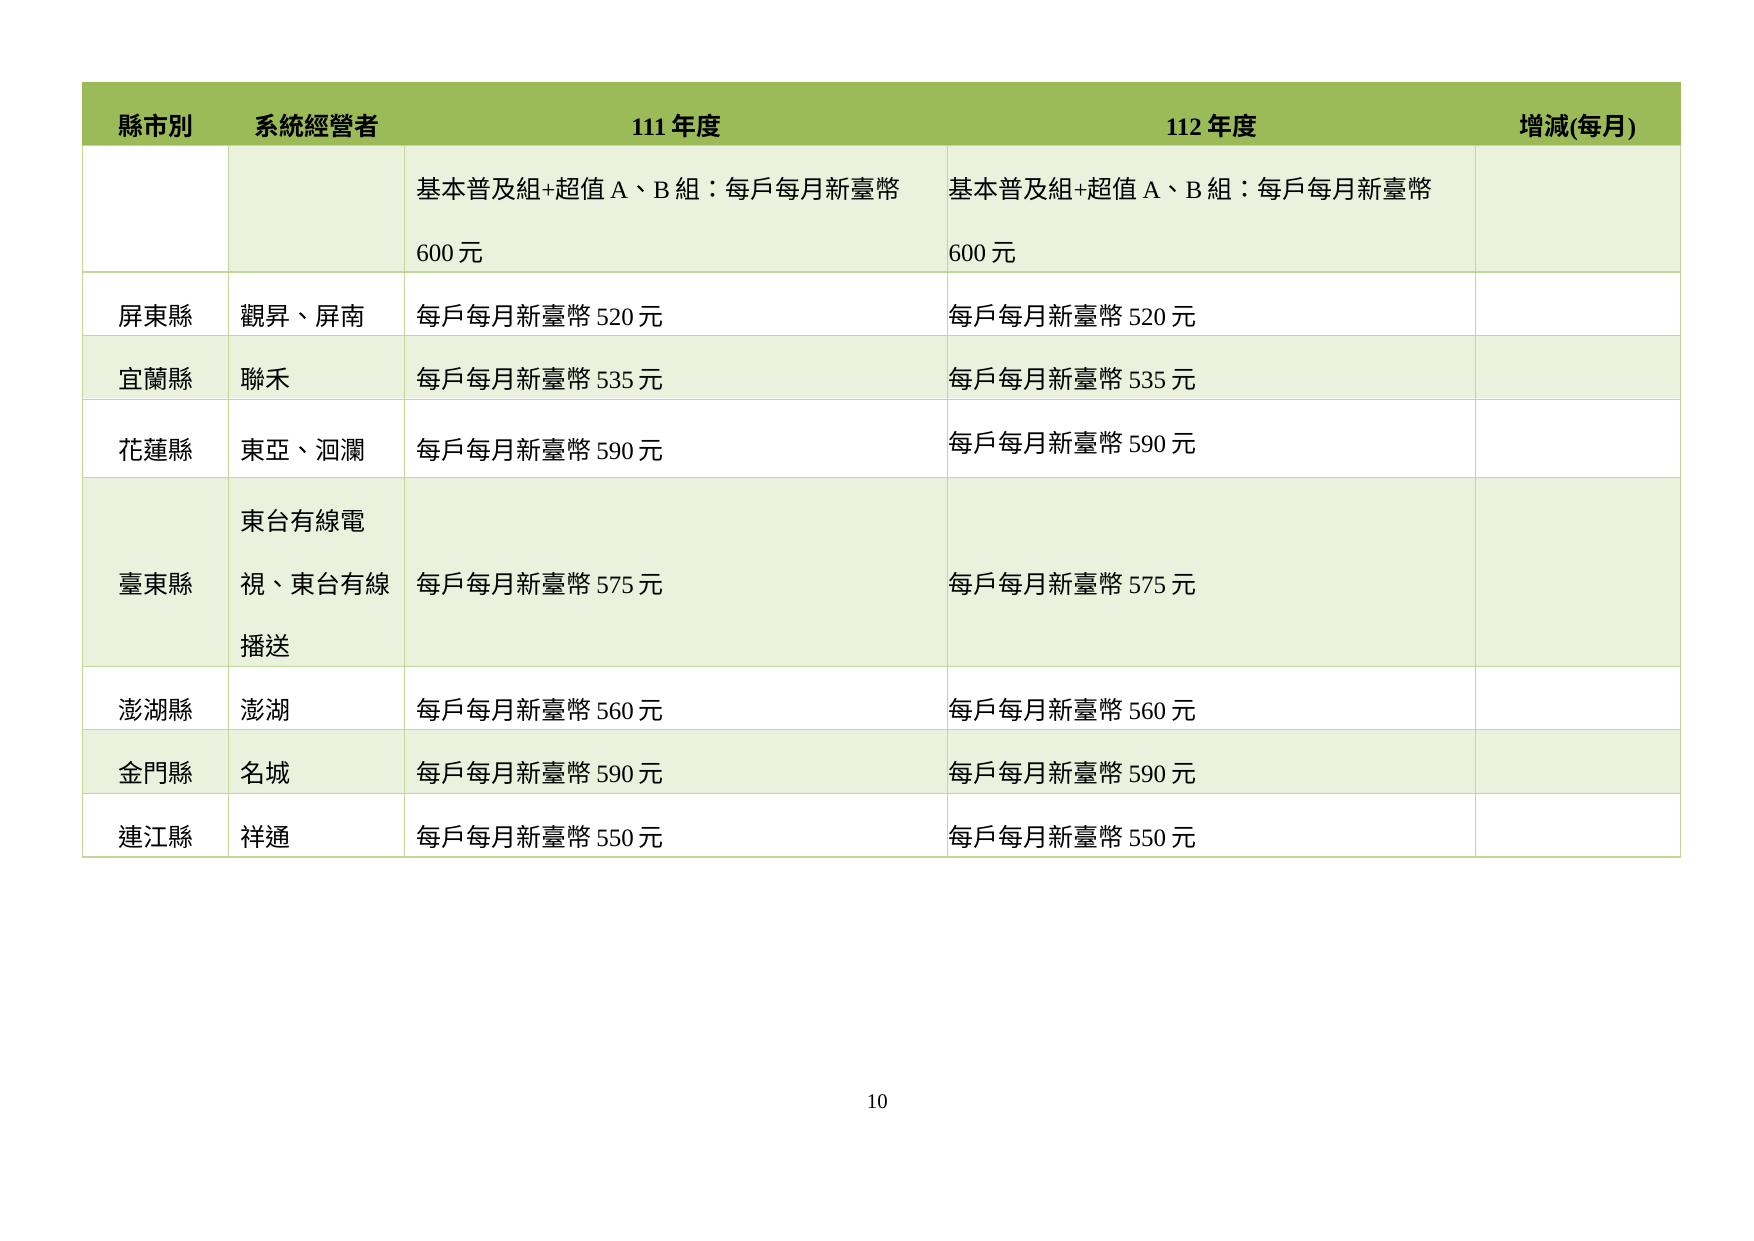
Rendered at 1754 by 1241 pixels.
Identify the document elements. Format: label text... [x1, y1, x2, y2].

table_cell 每戶每月新臺幣535元 [405, 336, 947, 398]
table_cell 花蓮縣 [83, 400, 228, 477]
table_cell 每戶每月新臺幣560元 [405, 667, 947, 729]
table_cell 澎湖縣 [83, 667, 228, 729]
table_cell 連江縣 [83, 794, 228, 856]
table_cell [83, 146, 228, 271]
table_cell 每戶每月新臺幣575元 [948, 478, 1475, 666]
table_cell [1681, 271, 1694, 335]
table_cell [1476, 478, 1680, 666]
table_cell 觀昇、屏南 [229, 273, 404, 335]
table_cell 每戶每月新臺幣520元 [948, 273, 1475, 335]
table_cell [1681, 335, 1694, 398]
table_header [1681, 82, 1694, 145]
table_cell 每戶每月新臺幣560元 [948, 667, 1475, 729]
table_cell [1681, 477, 1694, 666]
table_cell [1476, 667, 1680, 729]
table_cell 基本普及組+超值A、B組：每戶每月新臺幣600元 [948, 146, 1475, 271]
table_cell 每戶每月新臺幣550元 [948, 794, 1475, 856]
table_cell [1476, 794, 1680, 856]
table_cell 每戶每月新臺幣590元 [948, 400, 1475, 477]
table_cell 名城 [229, 730, 404, 793]
table_cell 東台有線電視、東台有線播送 [229, 478, 404, 666]
table_cell [1681, 145, 1694, 271]
table_cell 每戶每月新臺幣550元 [405, 794, 947, 856]
table_cell [1681, 729, 1694, 793]
table_header 縣市別 [83, 83, 229, 145]
table_header 112年度 [947, 83, 1475, 145]
table_header 增減(每月) [1475, 83, 1680, 145]
table_cell [1681, 666, 1694, 729]
table_cell 每戶每月新臺幣535元 [948, 336, 1475, 398]
table_header 系統經營者 [229, 83, 405, 145]
table_cell 臺東縣 [83, 478, 228, 666]
table_cell 宜蘭縣 [83, 336, 228, 398]
table_cell 東亞、洄瀾 [229, 400, 404, 477]
table_cell [1476, 146, 1680, 271]
table_header 111年度 [405, 83, 947, 145]
table_cell [1476, 336, 1680, 398]
table_cell 每戶每月新臺幣575元 [405, 478, 947, 666]
table_cell 祥通 [229, 794, 404, 856]
table_cell 每戶每月新臺幣590元 [405, 400, 947, 477]
table_cell 每戶每月新臺幣590元 [405, 730, 947, 793]
table_cell 每戶每月新臺幣520元 [405, 273, 947, 335]
table_cell [1476, 730, 1680, 793]
table_cell [1476, 273, 1680, 335]
table_cell 澎湖 [229, 667, 404, 729]
table_cell [1681, 399, 1694, 477]
table_cell 基本普及組+超值A、B組：每戶每月新臺幣600元 [405, 146, 947, 271]
table_cell 每戶每月新臺幣590元 [948, 730, 1475, 793]
table_cell 屏東縣 [83, 273, 228, 335]
table_cell [1476, 400, 1680, 477]
table_cell 金門縣 [83, 730, 228, 793]
table_cell 聯禾 [229, 336, 404, 398]
table_cell [229, 146, 404, 271]
table_cell [1681, 793, 1694, 856]
